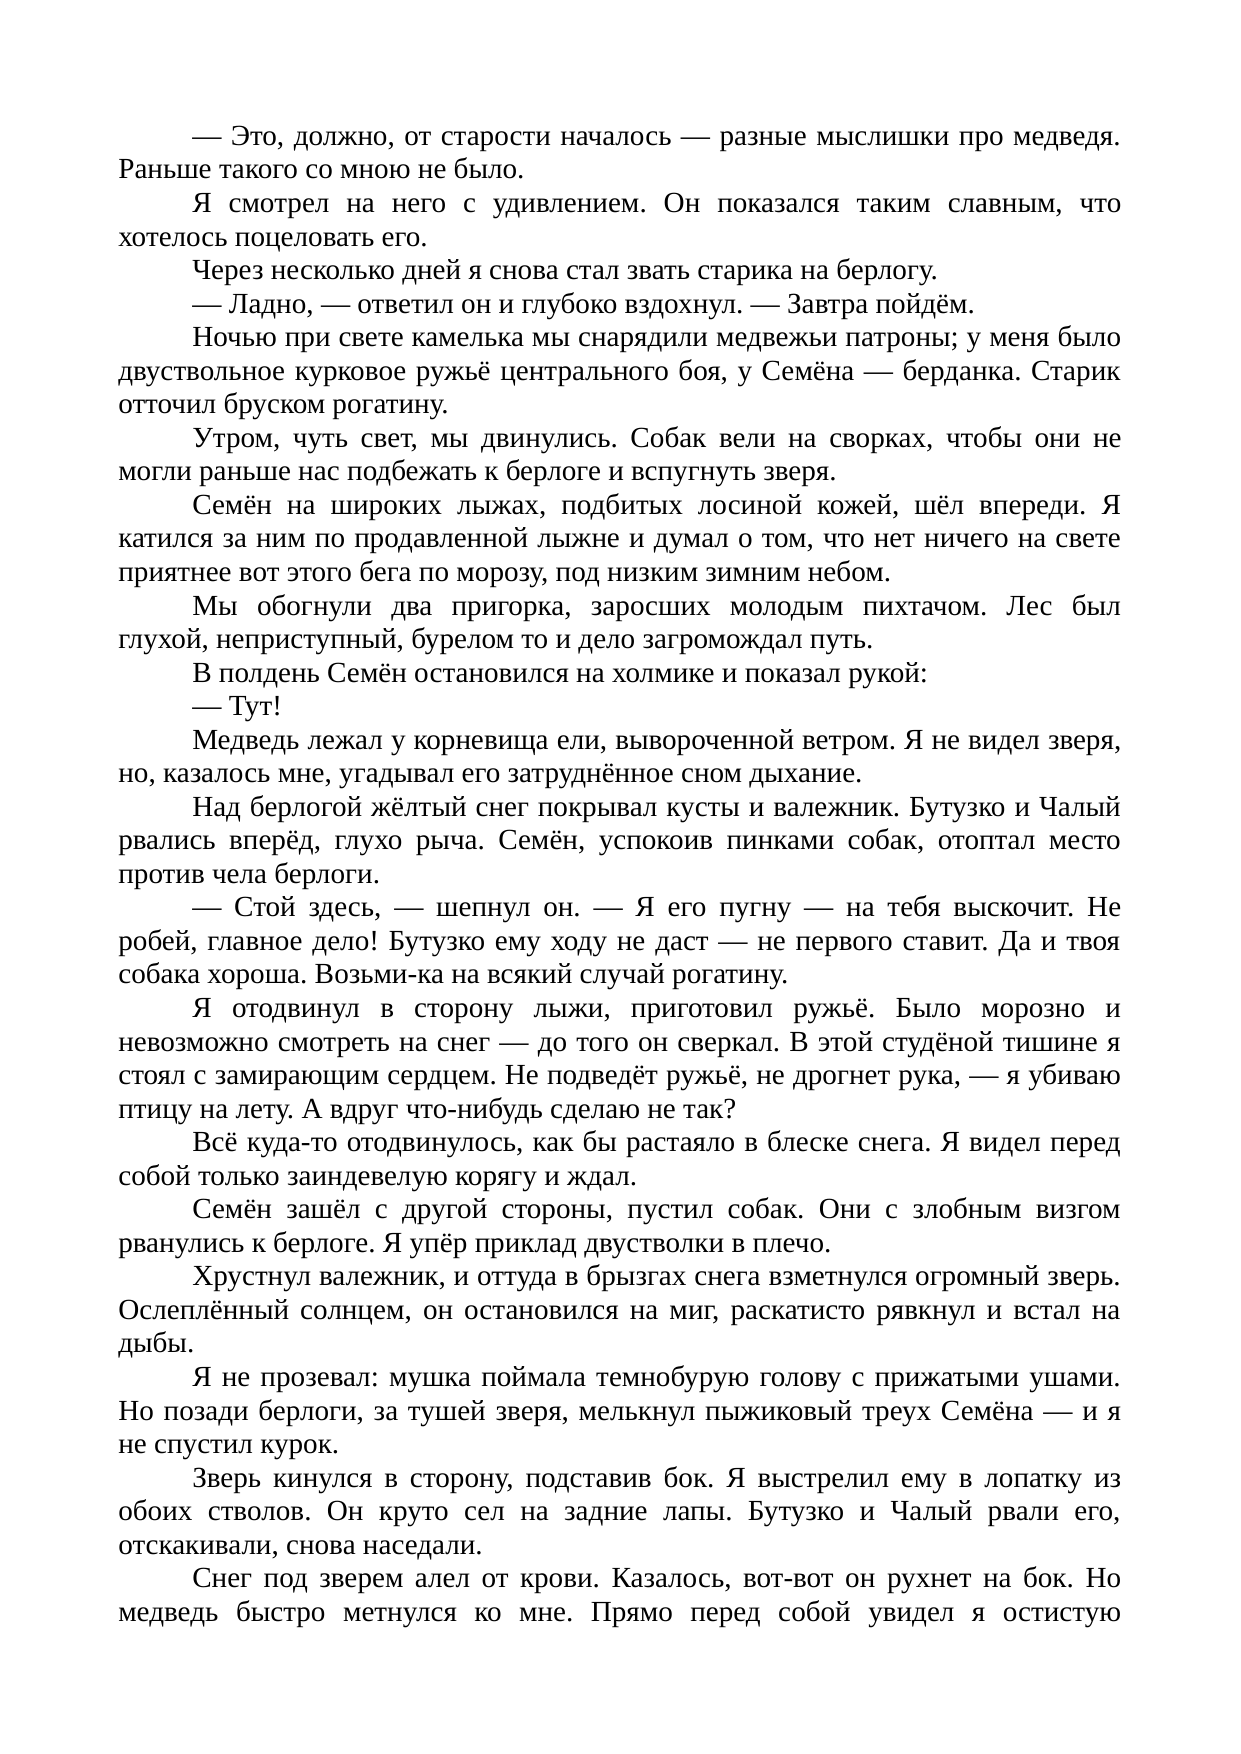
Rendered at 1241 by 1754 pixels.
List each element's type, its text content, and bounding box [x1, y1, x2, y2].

text Зверь кинулся в сторону, подставив бок. Я выстрелил ему в лопатку из обоих стволов. Он круто сел на задние лапы. Бутузко и Чалый рвали его, отскакивали, снова наседали. [118, 1460, 1122, 1560]
text Утром, чуть свет, мы двинулись. Собак вели на сворках, чтобы они не могли раньше нас подбежать к берлоге и вспугнуть зверя. [118, 420, 1122, 487]
text Снег под зверем алел от крови. Казалось, вот-вот он рухнет на бок. Но медведь быстро метнулся ко мне. Прямо перед собой увидел я остистую [118, 1560, 1122, 1627]
text Через несколько дней я снова стал звать старика на берлогу. [118, 252, 1122, 286]
text — Ладно, — ответил он и глубоко вздохнул. — Завтра пойдём. [118, 286, 1122, 319]
text Семён зашёл с другой стороны, пустил собак. Они с злобным визгом рванулись к берлоге. Я упёр приклад двустволки в плечо. [118, 1191, 1122, 1258]
text Мы обогнули два пригорка, заросших молодым пихтачом. Лес был глухой, неприступный, бурелом то и дело загромождал путь. [118, 588, 1122, 655]
text Всё куда-то отодвинулось, как бы растаяло в блеске снега. Я видел перед собой только заиндевелую корягу и ждал. [118, 1124, 1122, 1191]
text Хрустнул валежник, и оттуда в брызгах снега взметнулся огромный зверь. Ослеплённый солнцем, он остановился на миг, раскатисто рявкнул и встал на дыбы. [118, 1258, 1122, 1359]
text Я отодвинул в сторону лыжи, приготовил ружьё. Было морозно и невозможно смотреть на снег — до того он сверкал. В этой студёной тишине я стоял с замирающим сердцем. Не подведёт ружьё, не дрогнет рука, — я убиваю птицу на лету. А вдруг что-нибудь сделаю не так? [118, 990, 1122, 1124]
text Медведь лежал у корневища ели, вывороченной ветром. Я не видел зверя, но, казалось мне, угадывал его затруднённое сном дыхание. [118, 722, 1122, 789]
text Я не прозевал: мушка поймала темнобурую голову с прижатыми ушами. Но позади берлоги, за тушей зверя, мелькнул пыжиковый треух Семёна — и я не спустил курок. [118, 1359, 1122, 1460]
text Я смотрел на него с удивлением. Он показался таким славным, что хотелось поцеловать его. [118, 185, 1122, 252]
text — Стой здесь, — шепнул он. — Я его пугну — на тебя выскочит. Не робей, главное дело! Бутузко ему ходу не даст — не первого ставит. Да и твоя собака хороша. Возьми-ка на всякий случай рогатину. [118, 889, 1122, 990]
text — Тут! [118, 688, 1122, 722]
text В полдень Семён остановился на холмике и показал рукой: [118, 655, 1122, 688]
text Ночью при свете камелька мы снарядили медвежьи патроны; у меня было двуствольное курковое ружьё центрального боя, у Семёна — берданка. Старик отточил бруском рогатину. [118, 319, 1122, 420]
text Над берлогой жёлтый снег покрывал кусты и валежник. Бутузко и Чалый рвались вперёд, глухо рыча. Семён, успокоив пинками собак, отоптал место против чела берлоги. [118, 789, 1122, 889]
text Семён на широких лыжах, подбитых лосиной кожей, шёл впереди. Я катился за ним по продавленной лыжне и думал о том, что нет ничего на свете приятнее вот этого бега по морозу, под низким зимним небом. [118, 487, 1122, 588]
text — Это, должно, от старости началось — разные мыслишки про медведя. Раньше такого со мною не было. [118, 118, 1122, 185]
